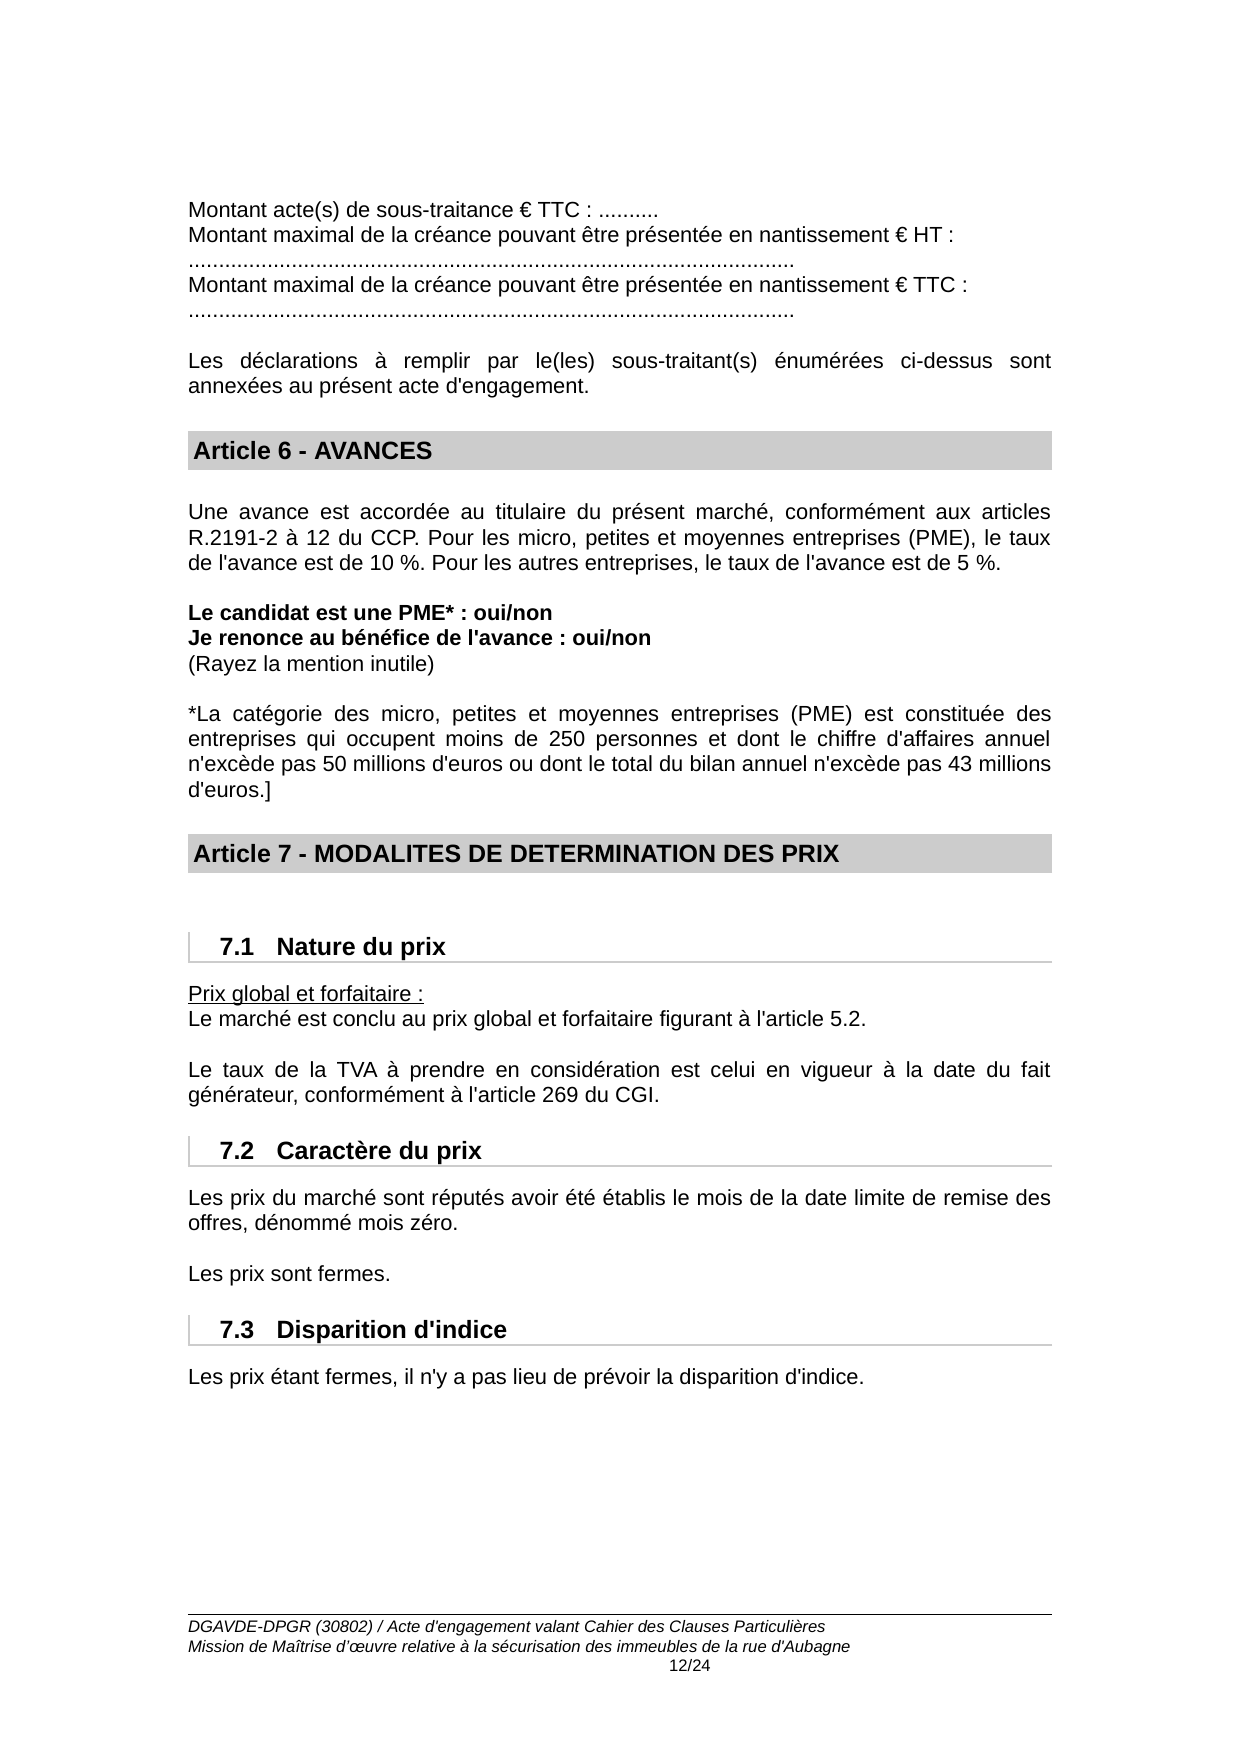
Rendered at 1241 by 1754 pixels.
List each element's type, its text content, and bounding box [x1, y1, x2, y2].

text Une avance est accordée au titulaire du présent marché, conformément aux articles R.2191-2 à 12 du CCP. Pour les micro, petites et moyennes entreprises (PME), le taux de l'avance est de 10 %. Pour les autres entreprises, le taux de l'avance est de 5 %. [188, 499, 1052, 575]
subtitle MODALITES DE DETERMINATION DES PRIX [190, 837, 1050, 871]
text Les prix étant fermes, il n'y a pas lieu de prévoir la disparition d'indice. [188, 1364, 1052, 1389]
text Prix global et forfaitaire : [188, 981, 1052, 1006]
text .................................................................................................... [188, 297, 1052, 323]
text (Rayez la mention inutile) [188, 651, 1052, 676]
text *La catégorie des micro, petites et moyennes entreprises (PME) est constituée des entreprises qui occupent moins de 250 personnes et dont le chiffre d'affaires annuel n'excède pas 50 millions d'euros ou dont le total du bilan annuel n'excède pas 43 millions d'euros.] [188, 701, 1052, 802]
text Le taux de la TVA à prendre en considération est celui en vigueur à la date du fait générateur, conformément à l'article 269 du CGI. [188, 1056, 1052, 1107]
subtitle Disparition d'indice [190, 1315, 1052, 1344]
text Les prix du marché sont réputés avoir été établis le mois de la date limite de remise des offres, dénommé mois zéro. [188, 1185, 1052, 1235]
text Les déclarations à remplir par le(les) sous-traitant(s) énumérées ci-dessus sont annexées au présent acte d'engagement. [188, 348, 1052, 398]
text Montant acte(s) de sous-traitance € TTC : .......... [188, 197, 1052, 222]
text Montant maximal de la créance pouvant être présentée en nantissement € HT : [188, 222, 1052, 247]
text Les prix sont fermes. [188, 1261, 1052, 1286]
text Le marché est conclu au prix global et forfaitaire figurant à l'article 5.2. [188, 1006, 1052, 1031]
subtitle Nature du prix [190, 932, 1052, 961]
text .................................................................................................... [188, 247, 1052, 272]
text Montant maximal de la créance pouvant être présentée en nantissement € TTC : [188, 272, 1052, 297]
text Le candidat est une PME* : oui/non [188, 600, 1052, 625]
subtitle AVANCES [190, 433, 1050, 468]
subtitle Caractère du prix [190, 1136, 1052, 1165]
text Je renonce au bénéfice de l'avance : oui/non [188, 625, 1052, 651]
